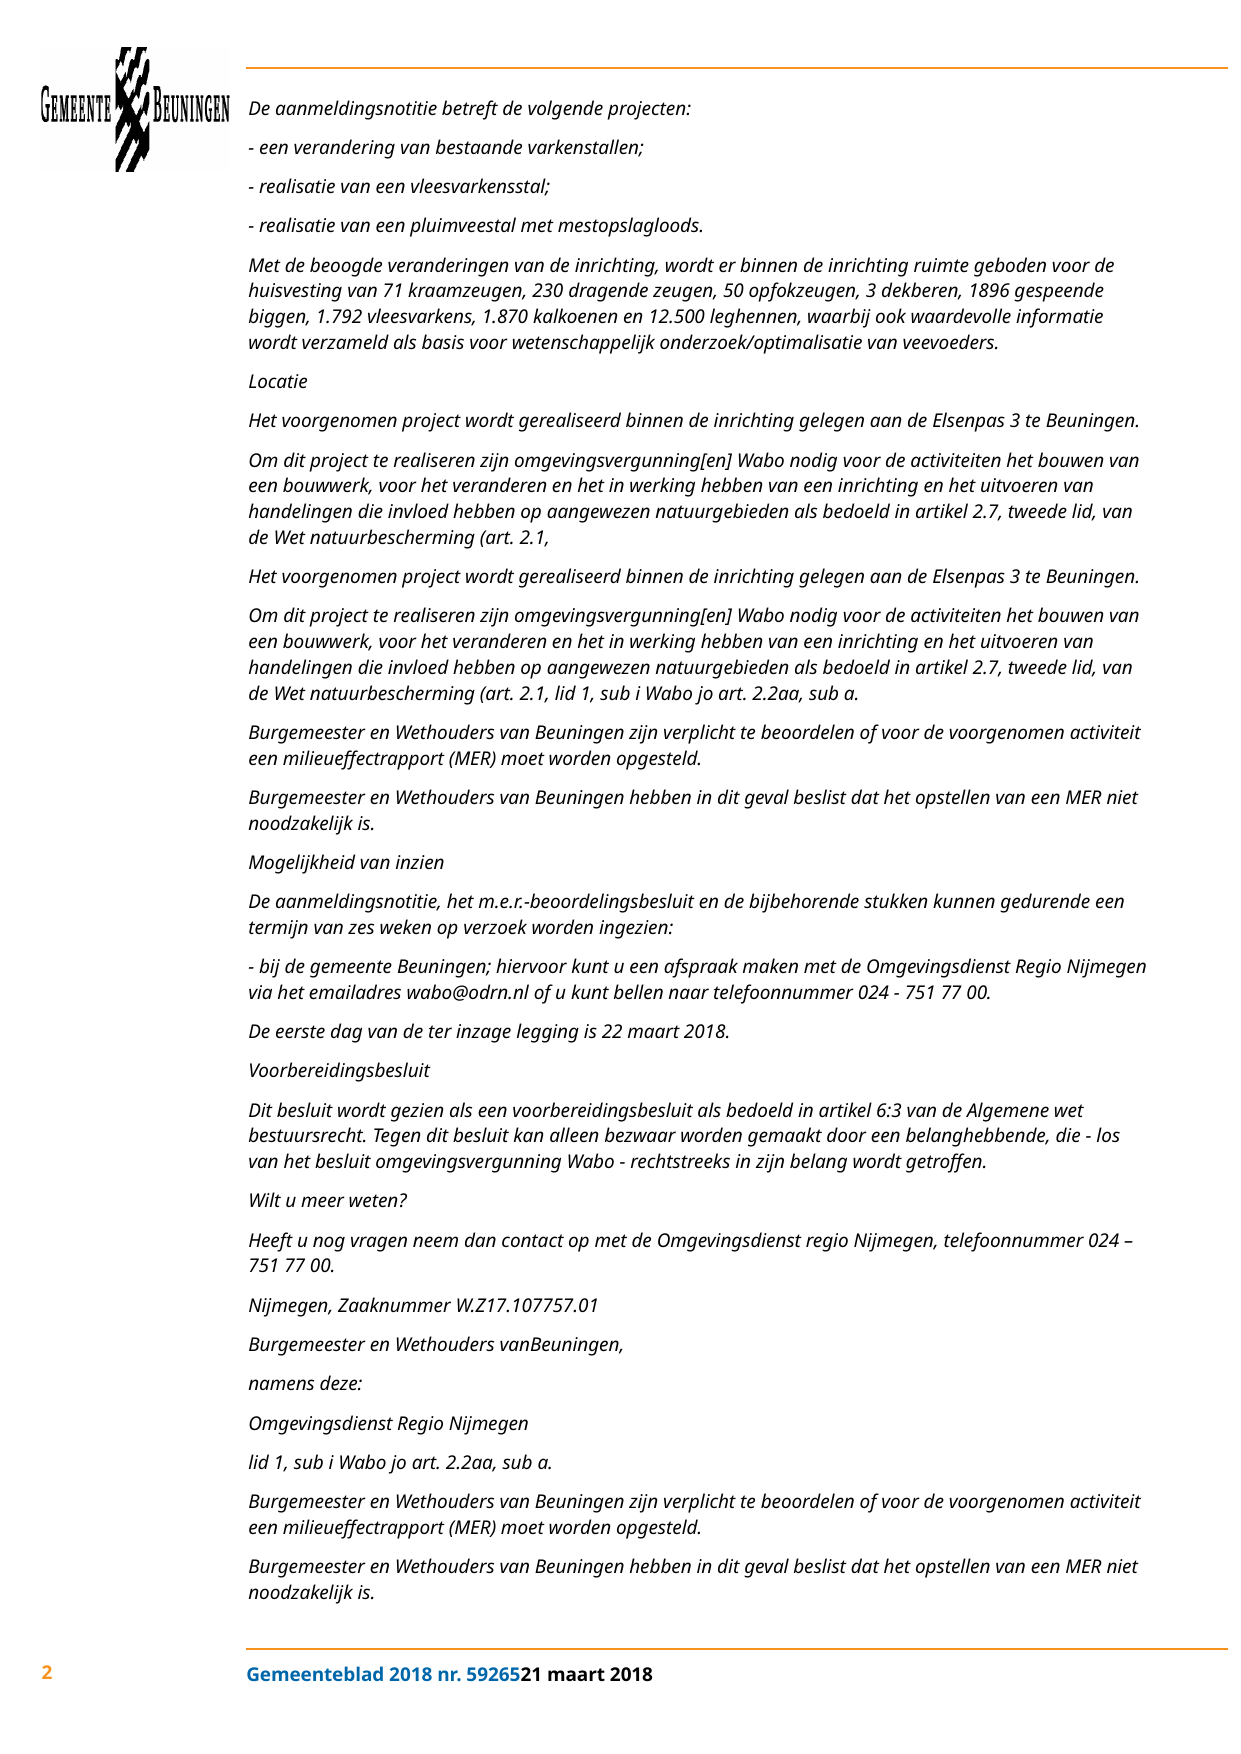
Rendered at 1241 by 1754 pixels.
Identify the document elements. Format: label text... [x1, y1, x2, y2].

text Dit besluit wordt gezien als een voorbereidingsbesluit als bedoeld in artikel 6:3 van de Algemene wet bestuursrecht. Tegen dit besluit kan alleen bezwaar worden gemaakt door een belanghebbende, die - los van het besluit omgevingsvergunning Wabo - rechtstreeks in zijn belang wordt getroffen. [248, 1097, 1152, 1174]
text De aanmeldingsnotitie, het m.e.r.-beoordelingsbesluit en de bijbehorende stukken kunnen gedurende een termijn van zes weken op verzoek worden ingezien: [248, 888, 1152, 940]
text Met de beoogde veranderingen van de inrichting, wordt er binnen de inrichting ruimte geboden voor de huisvesting van 71 kraamzeugen, 230 dragende zeugen, 50 opfokzeugen, 3 dekberen, 1896 gespeende biggen, 1.792 vleesvarkens, 1.870 kalkoenen en 12.500 leghennen, waarbij ook waardevolle informatie wordt verzameld als basis voor wetenschappelijk onderzoek/optimalisatie van veevoeders. [248, 252, 1152, 355]
text Burgemeester en Wethouders van Beuningen hebben in dit geval beslist dat het opstellen van een MER niet noodzakelijk is. [248, 784, 1152, 836]
text Om dit project te realiseren zijn omgevingsvergunning[en] Wabo nodig voor de activiteiten het bouwen van een bouwwerk, voor het veranderen en het in werking hebben van een inrichting en het uitvoeren van handelingen die invloed hebben op aangewezen natuurgebieden als bedoeld in artikel 2.7, tweede lid, van de Wet natuurbescherming (art. 2.1, lid 1, sub i Wabo jo art. 2.2aa, sub a. [248, 603, 1152, 706]
text De aanmeldingsnotitie betreft de volgende projecten: [248, 95, 1152, 121]
text - een verandering van bestaande varkenstallen; [248, 134, 1152, 160]
text Om dit project te realiseren zijn omgevingsvergunning[en] Wabo nodig voor de activiteiten het bouwen van een bouwwerk, voor het veranderen en het in werking hebben van een inrichting en het uitvoeren van handelingen die invloed hebben op aangewezen natuurgebieden als bedoeld in artikel 2.7, tweede lid, van de Wet natuurbescherming (art. 2.1, [248, 447, 1152, 550]
text Het voorgenomen project wordt gerealiseerd binnen de inrichting gelegen aan de Elsenpas 3 te Beuningen. [248, 408, 1152, 433]
text Het voorgenomen project wordt gerealiseerd binnen de inrichting gelegen aan de Elsenpas 3 te Beuningen. [248, 563, 1152, 589]
text Locatie [248, 368, 1152, 394]
text Burgemeester en Wethouders van Beuningen zijn verplicht te beoordelen of voor de voorgenomen activiteit een milieueffectrapport (MER) moet worden opgesteld. [248, 1488, 1152, 1540]
text Burgemeester en Wethouders van Beuningen zijn verplicht te beoordelen of voor de voorgenomen activiteit een milieueffectrapport (MER) moet worden opgesteld. [248, 719, 1152, 771]
text Omgevingsdienst Regio Nijmegen [248, 1410, 1152, 1435]
text lid 1, sub i Wabo jo art. 2.2aa, sub a. [248, 1449, 1152, 1475]
text - realisatie van een pluimveestal met mestopslagloods. [248, 213, 1152, 238]
picture [41, 47, 231, 172]
text Burgemeester en Wethouders vanBeuningen, [248, 1331, 1152, 1357]
text namens deze: [248, 1370, 1152, 1396]
text - realisatie van een vleesvarkensstal; [248, 173, 1152, 199]
text Voorbereidingsbesluit [248, 1058, 1152, 1083]
text Mogelijkheid van inzien [248, 849, 1152, 875]
text Heeft u nog vragen neem dan contact op met de Omgevingsdienst regio Nijmegen, telefoonnummer 024 – 751 77 00. [248, 1227, 1152, 1278]
text - bij de gemeente Beuningen; hiervoor kunt u een afspraak maken met de Omgevingsdienst Regio Nijmegen via het emailadres wabo@odrn.nl of u kunt bellen naar telefoonnummer 024 - 751 77 00. [248, 953, 1152, 1005]
text Wilt u meer weten? [248, 1188, 1152, 1213]
text De eerste dag van de ter inzage legging is 22 maart 2018. [248, 1018, 1152, 1044]
text Nijmegen, Zaaknummer W.Z17.107757.01 [248, 1292, 1152, 1318]
text Burgemeester en Wethouders van Beuningen hebben in dit geval beslist dat het opstellen van een MER niet noodzakelijk is. [248, 1553, 1152, 1605]
